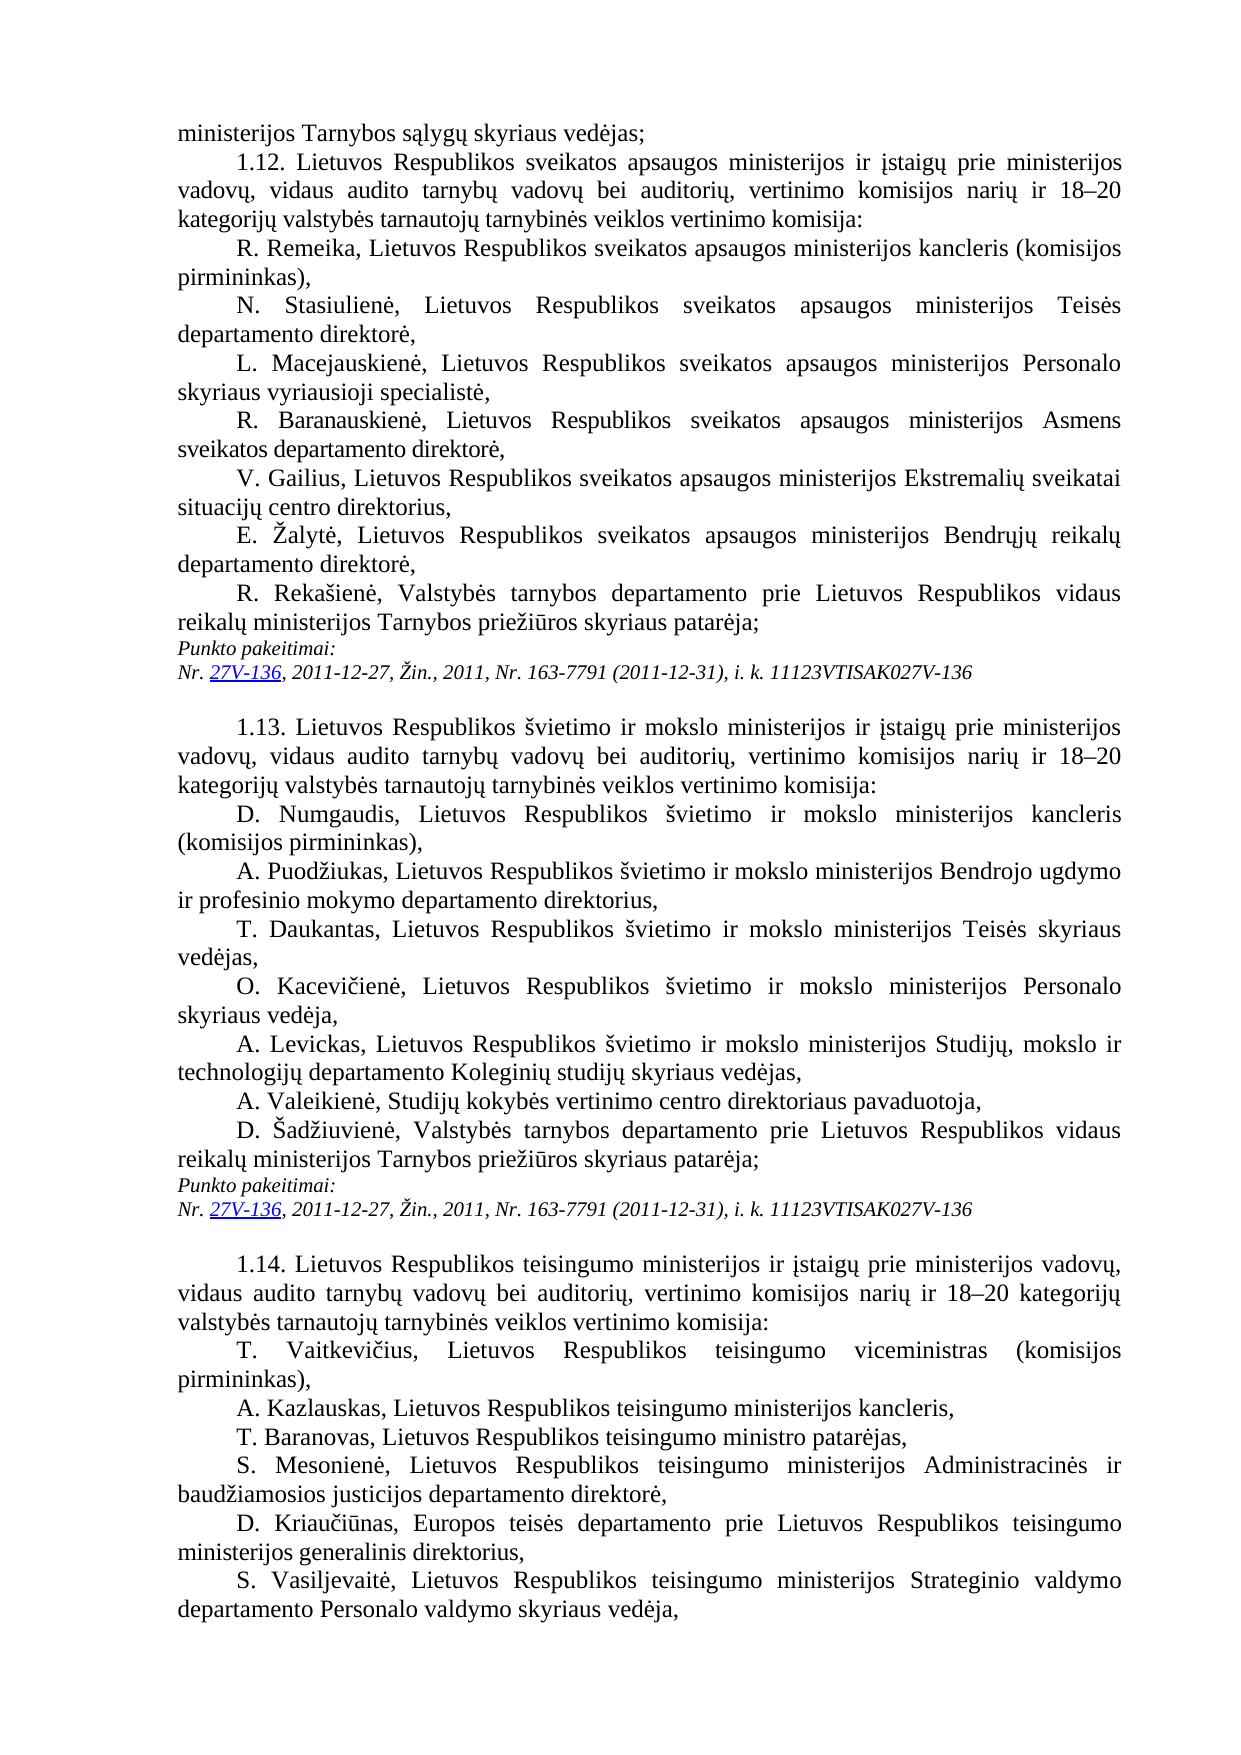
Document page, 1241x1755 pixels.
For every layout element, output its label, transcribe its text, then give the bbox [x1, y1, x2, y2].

text D. Šadžiuvienė, Valstybės tarnybos departamento prie Lietuvos Respublikos vidaus reikalų ministerijos Tarnybos priežiūros skyriaus patarėja; [177, 1115, 1122, 1172]
text T. Daukantas, Lietuvos Respublikos švietimo ir mokslo ministerijos Teisės skyriaus vedėjas, [177, 914, 1122, 971]
text ministerijos Tarnybos sąlygų skyriaus vedėjas; [177, 118, 1122, 147]
text D. Kriaučiūnas, Europos teisės departamento prie Lietuvos Respublikos teisingumo ministerijos generalinis direktorius, [177, 1508, 1122, 1566]
text Nr. 27V-136, 2011-12-27, Žin., 2011, Nr. 163-7791 (2011-12-31), i. k. 11123VTISAK027V-136 [177, 660, 1122, 684]
text S. Mesonienė, Lietuvos Respublikos teisingumo ministerijos Administracinės ir baudžiamosios justicijos departamento direktorė, [177, 1451, 1122, 1508]
text V. Gailius, Lietuvos Respublikos sveikatos apsaugos ministerijos Ekstremalių sveikatai situacijų centro direktorius, [177, 463, 1122, 521]
text 1.14. Lietuvos Respublikos teisingumo ministerijos ir įstaigų prie ministerijos vadovų, vidaus audito tarnybų vadovų bei auditorių, vertinimo komisijos narių ir 18–20 kategorijų valstybės tarnautojų tarnybinės veiklos vertinimo komisija: [177, 1249, 1122, 1336]
text R. Remeika, Lietuvos Respublikos sveikatos apsaugos ministerijos kancleris (komisijos pirmininkas), [177, 233, 1122, 291]
text 1.12. Lietuvos Respublikos sveikatos apsaugos ministerijos ir įstaigų prie ministerijos vadovų, vidaus audito tarnybų vadovų bei auditorių, vertinimo komisijos narių ir 18–20 kategorijų valstybės tarnautojų tarnybinės veiklos vertinimo komisija: [177, 147, 1122, 233]
text T. Baranovas, Lietuvos Respublikos teisingumo ministro patarėjas, [177, 1422, 1122, 1451]
text O. Kacevičienė, Lietuvos Respublikos švietimo ir mokslo ministerijos Personalo skyriaus vedėja, [177, 971, 1122, 1029]
text D. Numgaudis, Lietuvos Respublikos švietimo ir mokslo ministerijos kancleris (komisijos pirmininkas), [177, 799, 1122, 856]
text S. Vasiljevaitė, Lietuvos Respublikos teisingumo ministerijos Strateginio valdymo departamento Personalo valdymo skyriaus vedėja, [177, 1566, 1122, 1623]
text T. Vaitkevičius, Lietuvos Respublikos teisingumo viceministras (komisijos pirmininkas), [177, 1336, 1122, 1393]
text A. Puodžiukas, Lietuvos Respublikos švietimo ir mokslo ministerijos Bendrojo ugdymo ir profesinio mokymo departamento direktorius, [177, 856, 1122, 914]
text Punkto pakeitimai: [177, 1172, 1122, 1197]
text Nr. 27V-136, 2011-12-27, Žin., 2011, Nr. 163-7791 (2011-12-31), i. k. 11123VTISAK027V-136 [177, 1197, 1122, 1221]
text A. Kazlauskas, Lietuvos Respublikos teisingumo ministerijos kancleris, [177, 1393, 1122, 1422]
text R. Baranauskienė, Lietuvos Respublikos sveikatos apsaugos ministerijos Asmens sveikatos departamento direktorė, [177, 406, 1122, 463]
text 1.13. Lietuvos Respublikos švietimo ir mokslo ministerijos ir įstaigų prie ministerijos vadovų, vidaus audito tarnybų vadovų bei auditorių, vertinimo komisijos narių ir 18–20 kategorijų valstybės tarnautojų tarnybinės veiklos vertinimo komisija: [177, 712, 1122, 799]
text Punkto pakeitimai: [177, 636, 1122, 660]
text A. Levickas, Lietuvos Respublikos švietimo ir mokslo ministerijos Studijų, mokslo ir technologijų departamento Koleginių studijų skyriaus vedėjas, [177, 1029, 1122, 1086]
text R. Rekašienė, Valstybės tarnybos departamento prie Lietuvos Respublikos vidaus reikalų ministerijos Tarnybos priežiūros skyriaus patarėja; [177, 578, 1122, 636]
text A. Valeikienė, Studijų kokybės vertinimo centro direktoriaus pavaduotoja, [177, 1086, 1122, 1115]
text L. Macejauskienė, Lietuvos Respublikos sveikatos apsaugos ministerijos Personalo skyriaus vyriausioji specialistė, [177, 348, 1122, 406]
text N. Stasiulienė, Lietuvos Respublikos sveikatos apsaugos ministerijos Teisės departamento direktorė, [177, 291, 1122, 348]
text E. Žalytė, Lietuvos Respublikos sveikatos apsaugos ministerijos Bendrųjų reikalų departamento direktorė, [177, 521, 1122, 578]
